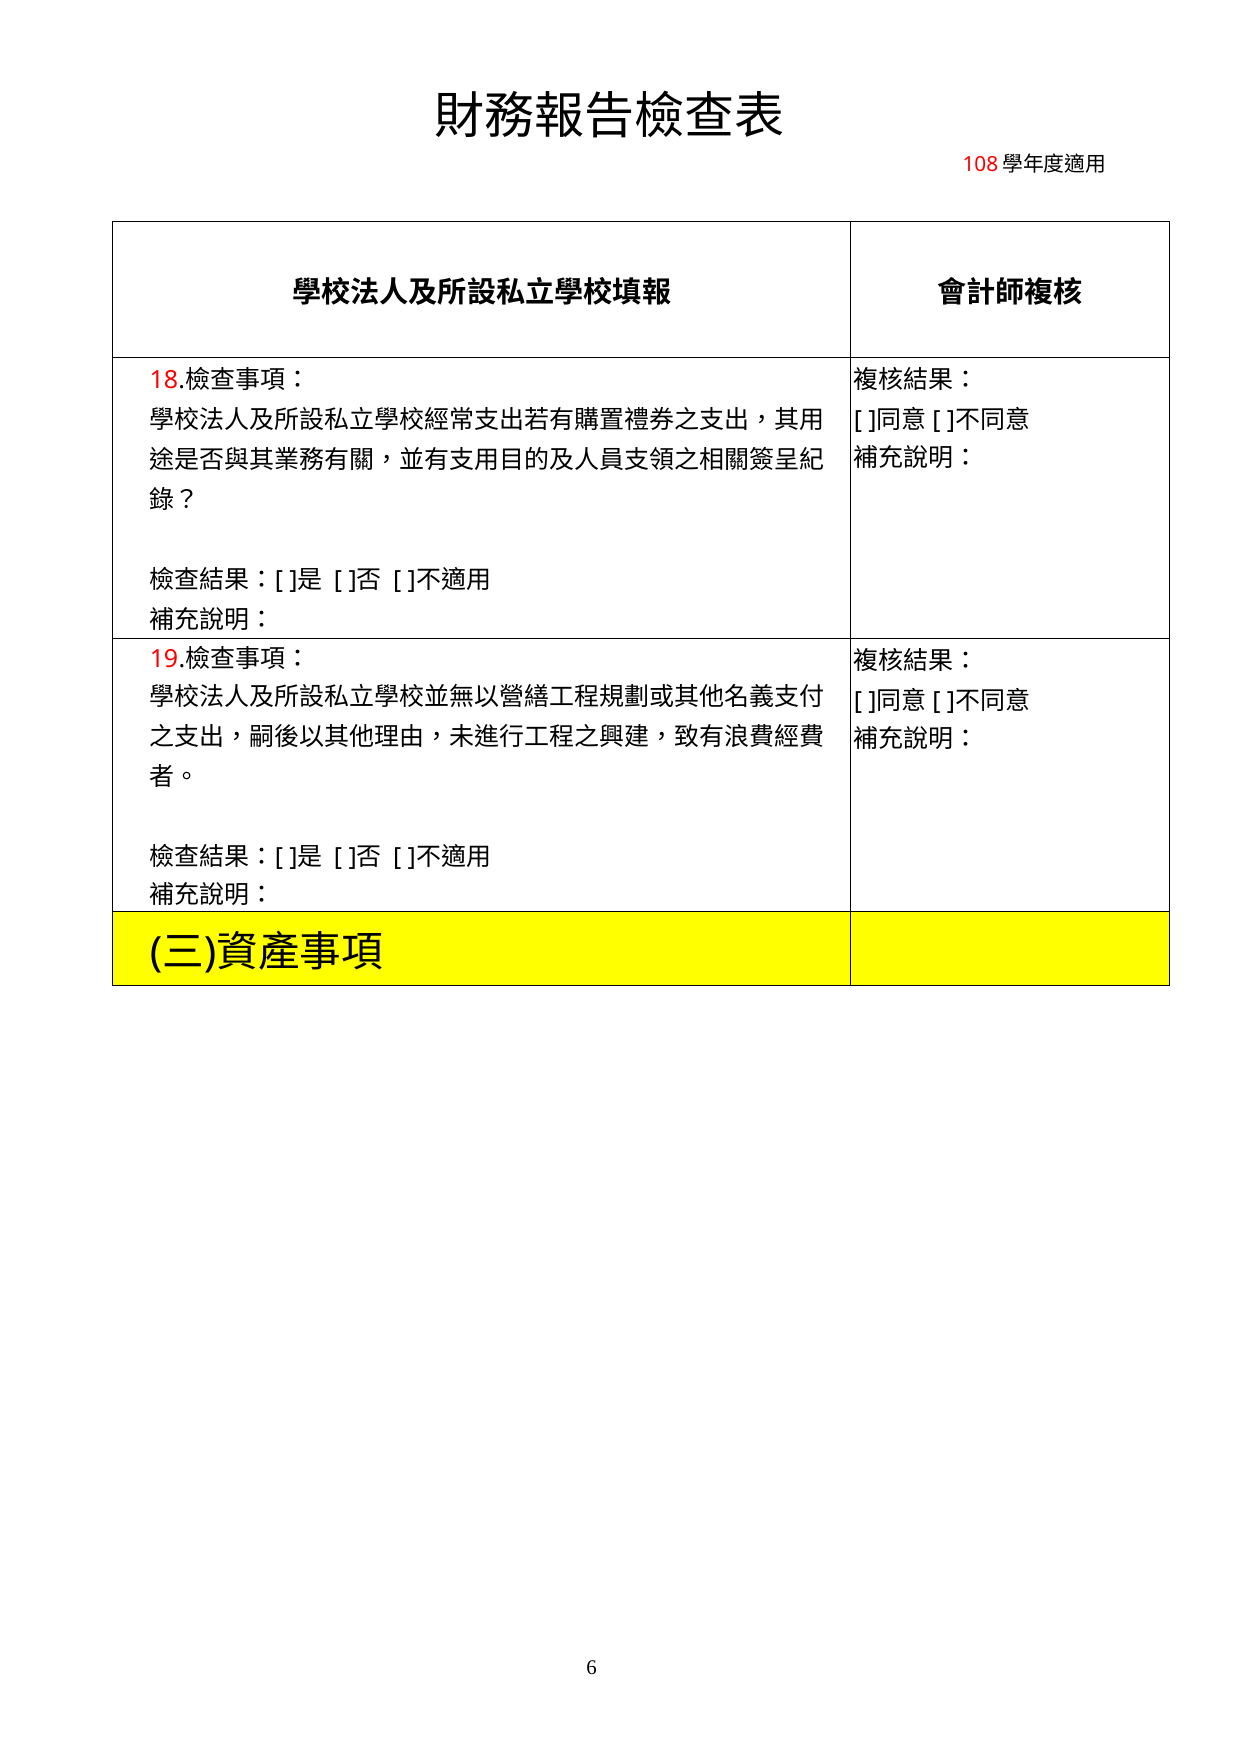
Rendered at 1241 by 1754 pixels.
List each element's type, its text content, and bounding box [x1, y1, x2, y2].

table_cell 複核結果： [ ]同意 [ ]不同意 補充說明： [851, 639, 1169, 911]
table_header 學校法人及所設私立學校填報 [113, 222, 850, 357]
table_cell [851, 912, 1169, 985]
table_cell 複核結果： [ ]同意 [ ]不同意 補充說明： [851, 358, 1169, 638]
table_cell 18.檢查事項： 學校法人及所設私立學校經常支出若有購置禮券之支出，其用途是否與其業務有關，並有支用目的及人員支領之相關簽呈紀錄？ 檢查結果：[ ]是 [ ]否 [ ]不適用 補充說明： [113, 358, 850, 638]
table_cell 19.檢查事項： 學校法人及所設私立學校並無以營繕工程規劃或其他名義支付之支出，嗣後以其他理由，未進行工程之興建，致有浪費經費者。 檢查結果：[ ]是 [ ]否 [ ]不適用 補充說明： [113, 639, 850, 911]
table_header 會計師複核 [851, 222, 1169, 357]
table_cell (三)資產事項 [113, 912, 850, 985]
